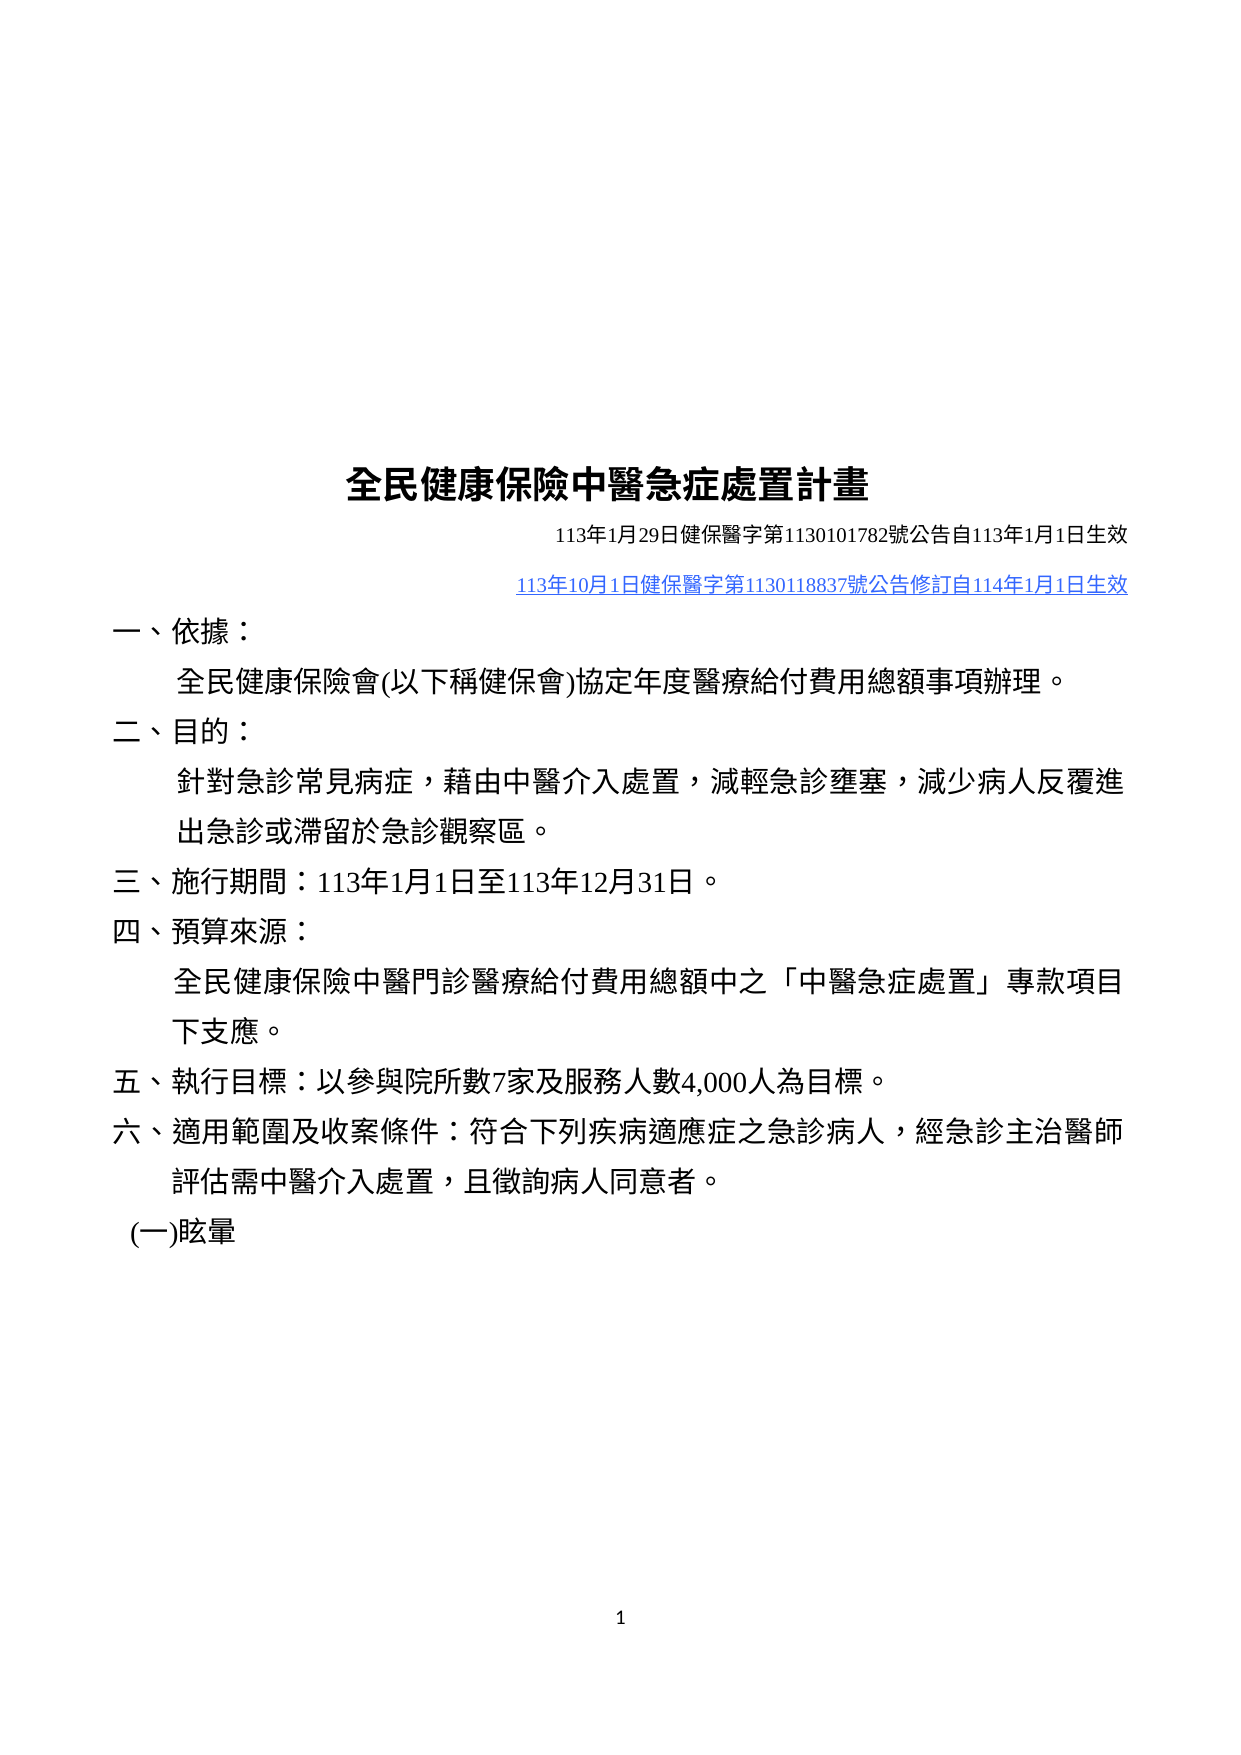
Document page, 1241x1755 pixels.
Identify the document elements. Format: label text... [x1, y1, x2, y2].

text 113年10月1日健保醫字第1130118837號公告修訂自114年1月1日生效 [112, 553, 1128, 603]
text 四、預算來源： [112, 903, 1128, 953]
text 全民健康保險會(以下稱健保會)協定年度醫療給付費用總額事項辦理。 [177, 653, 1128, 703]
text 全民健康保險中醫急症處置計畫 [87, 440, 1128, 503]
text 一、依據： [112, 603, 1128, 653]
text 二、目的： [112, 703, 1128, 753]
text 三、施行期間：113年1月1日至113年12月31日。 [112, 853, 1128, 903]
text 113年1月29日健保醫字第1130101782號公告自113年1月1日生效 [112, 503, 1128, 553]
text 六、適用範圍及收案條件：符合下列疾病適應症之急診病人，經急診主治醫師評估需中醫介入處置，且徵詢病人同意者。 [112, 1103, 1128, 1203]
text 五、執行目標：以參與院所數7家及服務人數4,000人為目標。 [112, 1053, 1128, 1103]
text (一)眩暈 [130, 1203, 1128, 1253]
text 針對急診常見病症，藉由中醫介入處置，減輕急診壅塞，減少病人反覆進出急診或滯留於急診觀察區。 [177, 753, 1128, 853]
text 全民健康保險中醫門診醫療給付費用總額中之「中醫急症處置」專款項目下支應。 [171, 953, 1128, 1053]
